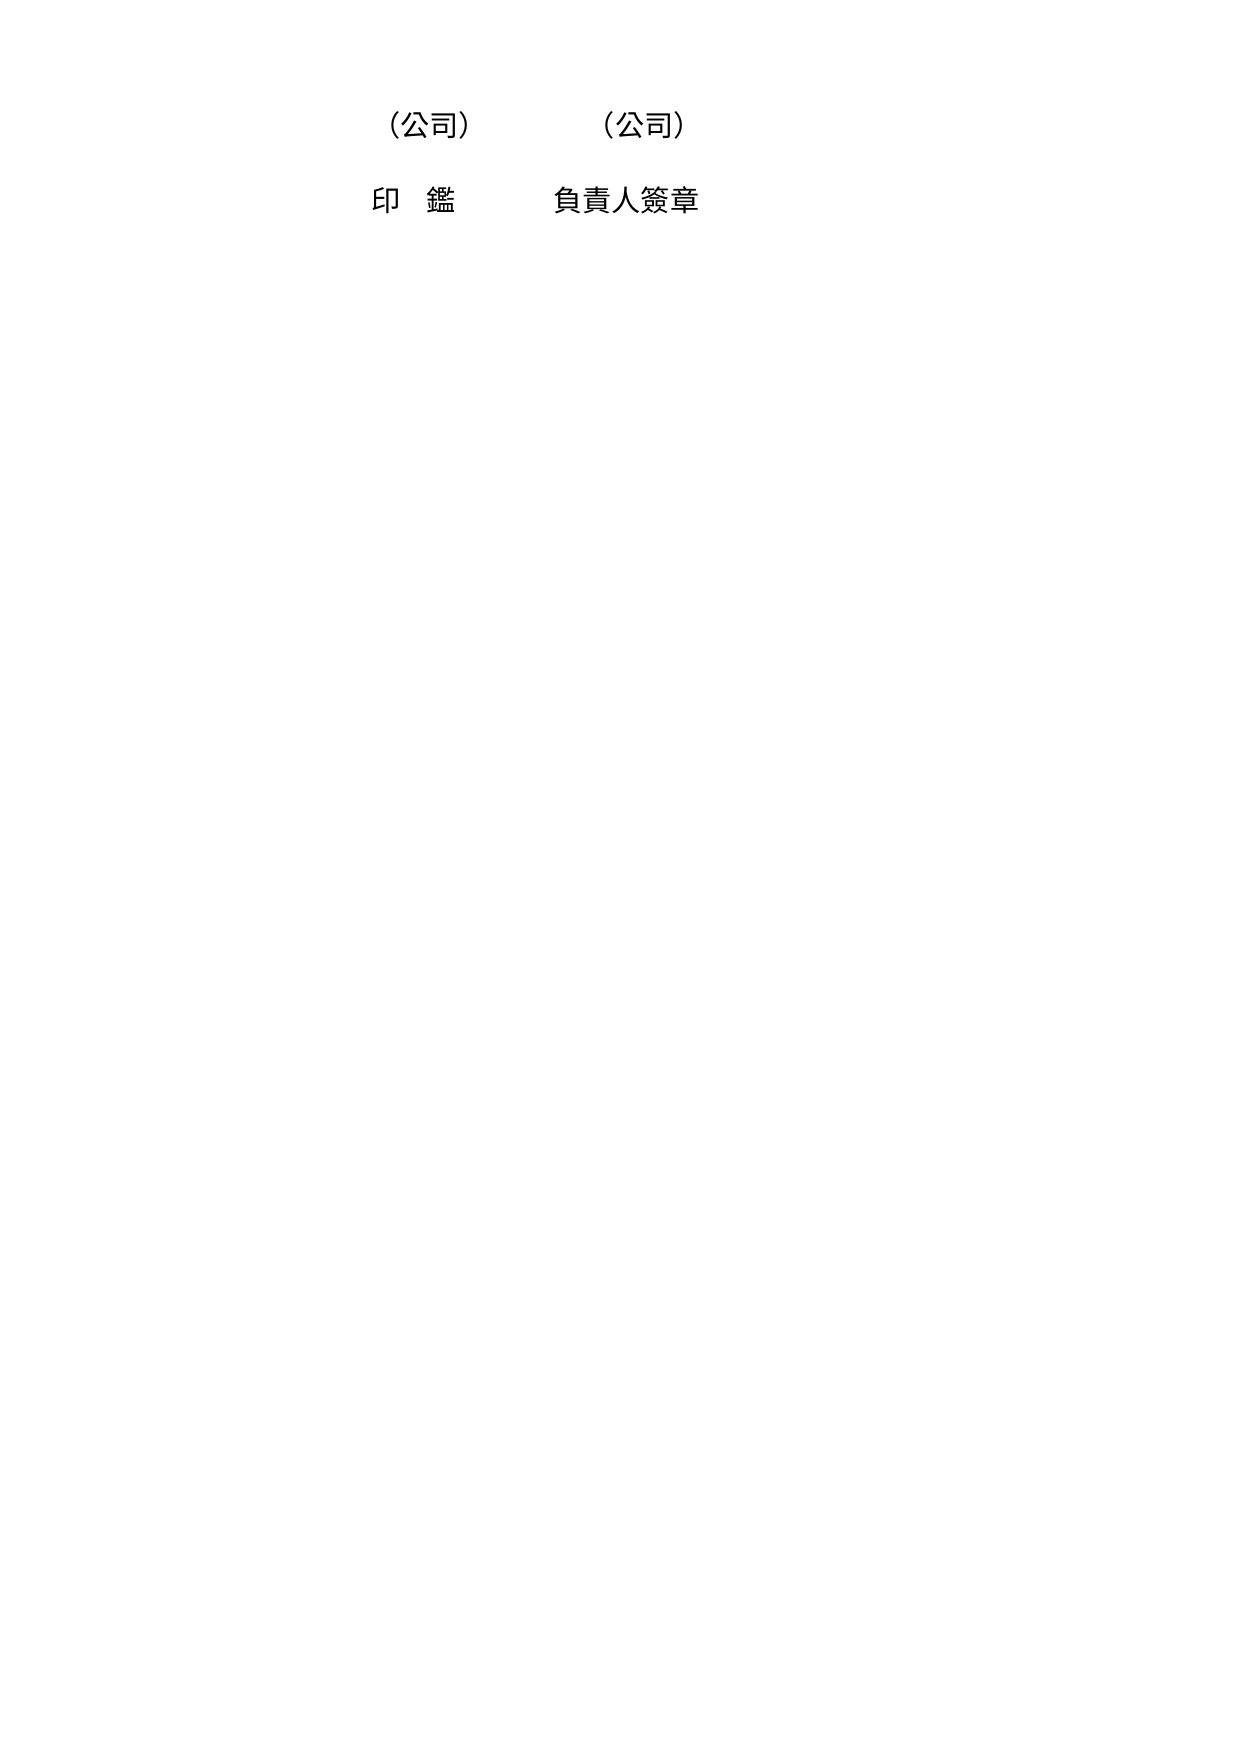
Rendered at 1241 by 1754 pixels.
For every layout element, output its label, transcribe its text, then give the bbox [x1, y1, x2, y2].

text （公司） （公司） [371, 86, 1134, 161]
text 印 鑑 負責人簽章 [371, 161, 1134, 236]
